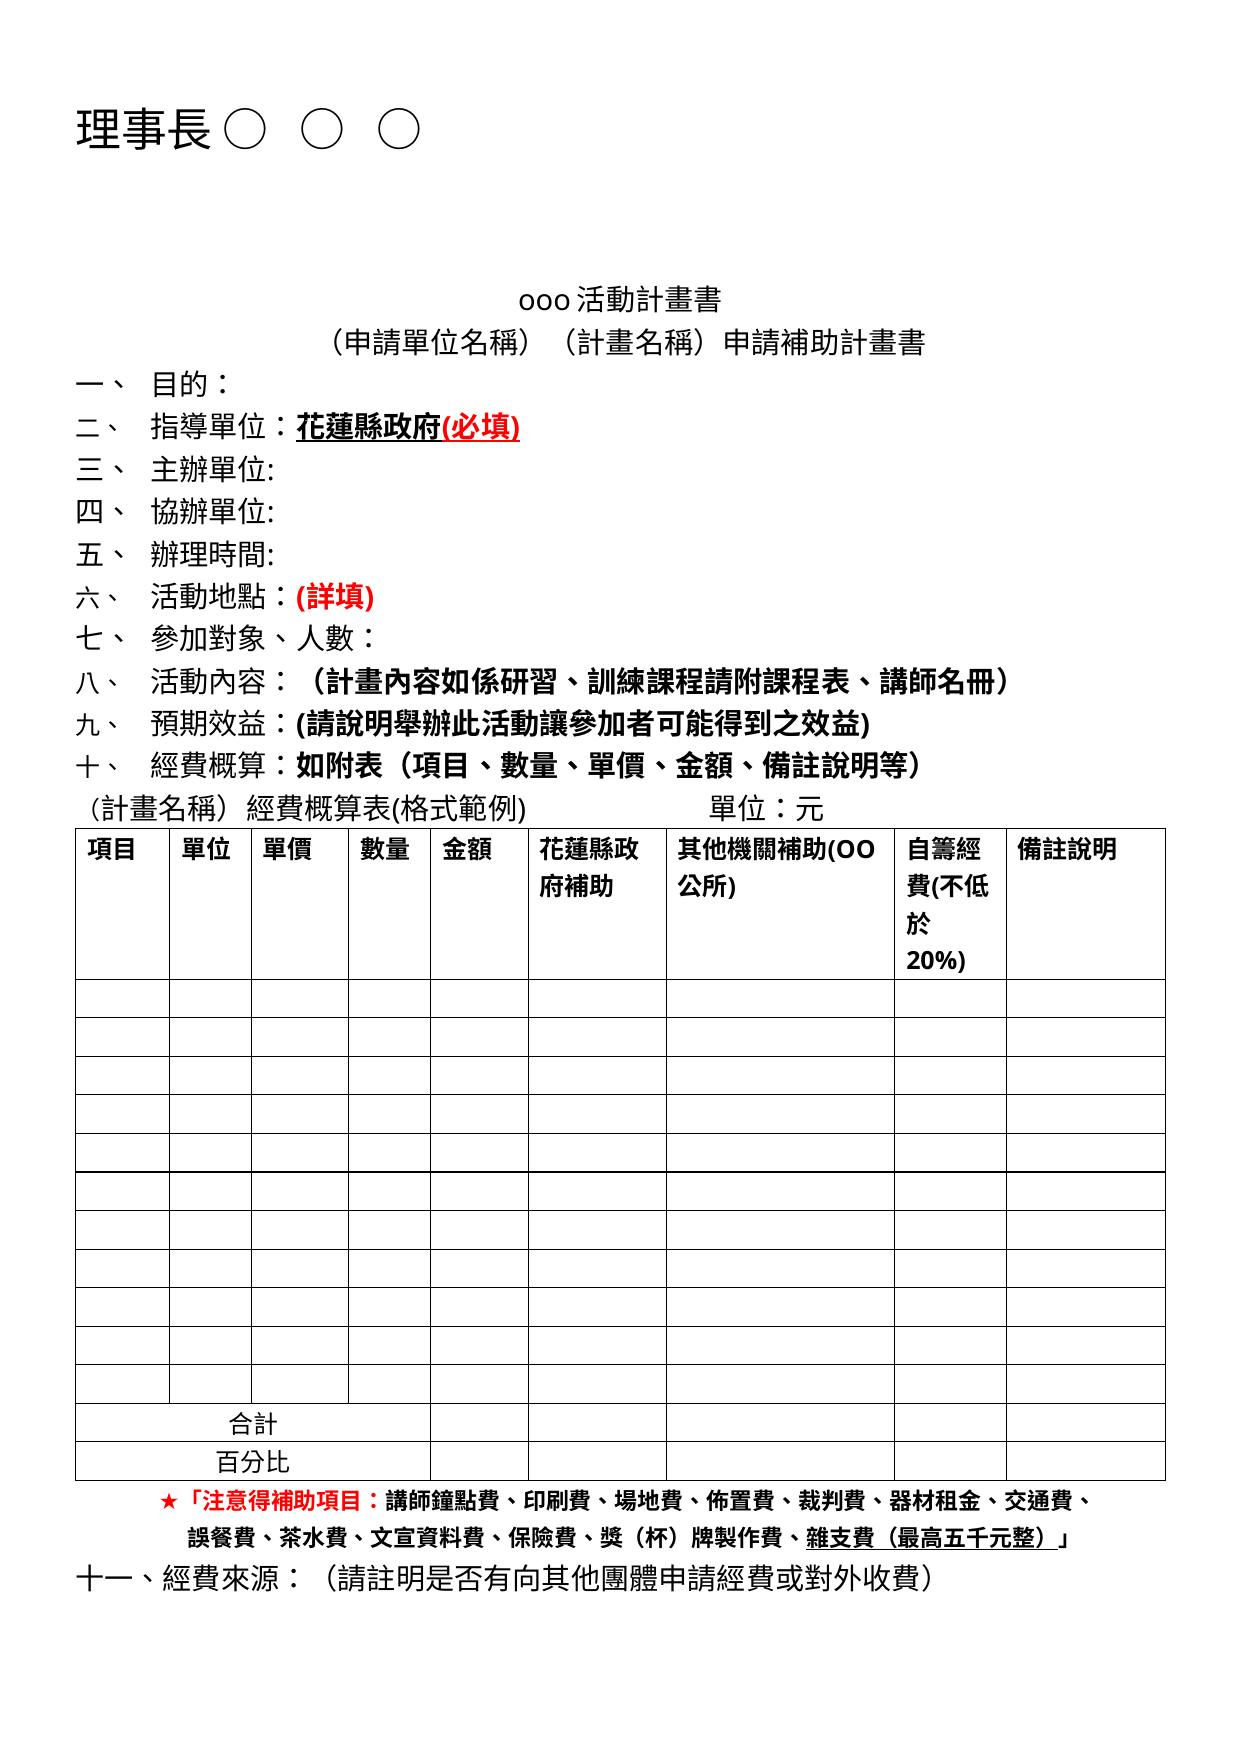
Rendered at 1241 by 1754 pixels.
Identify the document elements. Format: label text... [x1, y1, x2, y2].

table_cell [1007, 1134, 1165, 1171]
table_cell [667, 1173, 894, 1210]
table_cell [529, 1288, 666, 1326]
table_cell [76, 1095, 169, 1133]
text 理事長 ○ ○ ○ [75, 89, 1165, 164]
table_cell [76, 1250, 169, 1287]
table_cell [349, 1365, 430, 1403]
table_cell [431, 1173, 528, 1210]
table_cell [170, 980, 251, 1017]
list 目的： [75, 362, 1165, 404]
table_cell [1007, 1250, 1165, 1287]
text （計畫名稱）經費概算表(格式範例) 單位：元 [75, 785, 1165, 828]
table_cell [1007, 1404, 1165, 1441]
table_cell [1007, 1288, 1165, 1326]
list 辦理時間: [75, 531, 1165, 573]
table_cell [170, 1365, 251, 1403]
table_cell [170, 1057, 251, 1094]
table_cell [76, 980, 169, 1017]
table_cell [431, 1250, 528, 1287]
table_cell [895, 1250, 1006, 1287]
table_cell [431, 980, 528, 1017]
table_cell [895, 1288, 1006, 1326]
table_cell [252, 980, 348, 1017]
table_cell [667, 1288, 894, 1326]
table_header 備註說明 [1007, 829, 1165, 979]
table_cell [170, 1250, 251, 1287]
table_cell [529, 1095, 666, 1133]
table_cell [667, 1442, 894, 1480]
table_cell [667, 1404, 894, 1441]
table_cell [76, 1288, 169, 1326]
table_cell [1007, 1057, 1165, 1094]
text 十一、經費來源：（請註明是否有向其他團體申請經費或對外收費） [75, 1556, 1165, 1598]
table_cell [895, 1173, 1006, 1210]
table_cell 合計 [76, 1404, 430, 1441]
table_cell [170, 1211, 251, 1248]
table_cell [76, 1365, 169, 1403]
table_cell [1007, 1327, 1165, 1364]
table_header 金額 [431, 829, 528, 979]
table_cell [1007, 1365, 1165, 1403]
table_cell [895, 1057, 1006, 1094]
table_cell [252, 1211, 348, 1248]
list 經費概算：如附表（項目、數量、單價、金額、備註說明等） [75, 743, 1165, 785]
table_cell [76, 1134, 169, 1171]
table_cell [529, 980, 666, 1017]
table_cell 百分比 [76, 1442, 430, 1480]
table_cell [431, 1211, 528, 1248]
table_cell [252, 1327, 348, 1364]
table_cell [349, 1057, 430, 1094]
table_cell [252, 1134, 348, 1171]
table_cell [895, 1404, 1006, 1441]
table_cell [170, 1134, 251, 1171]
table_cell [349, 1327, 430, 1364]
list 活動內容：（計畫內容如係研習、訓練課程請附課程表、講師名冊） [75, 658, 1165, 701]
table_cell [76, 1018, 169, 1056]
table_cell [529, 1211, 666, 1248]
table_cell [895, 1327, 1006, 1364]
table_cell [76, 1057, 169, 1094]
table_cell [76, 1327, 169, 1364]
table_cell [349, 1250, 430, 1287]
table_cell [252, 1250, 348, 1287]
table_cell [895, 1018, 1006, 1056]
table_cell [895, 980, 1006, 1017]
table_cell [667, 1095, 894, 1133]
table_cell [349, 1173, 430, 1210]
table_cell [76, 1211, 169, 1248]
table_header 其他機關補助(OO公所) [667, 829, 894, 979]
table_cell [529, 1442, 666, 1480]
table_cell [349, 980, 430, 1017]
table_cell [529, 1018, 666, 1056]
table_cell [529, 1057, 666, 1094]
table_cell [667, 1057, 894, 1094]
table_header 數量 [349, 829, 430, 979]
table_header 單價 [252, 829, 348, 979]
table_cell [431, 1365, 528, 1403]
table_cell [170, 1018, 251, 1056]
text ★「注意得補助項目：講師鐘點費、印刷費、場地費、佈置費、裁判費、器材租金、交通費、 誤餐費、茶水費、文宣資料費、保險費、獎（杯）牌製作費、雜支費（最高五千元整）」 [158, 1481, 1165, 1556]
table_cell [895, 1365, 1006, 1403]
table_cell [76, 1173, 169, 1210]
table_cell [895, 1134, 1006, 1171]
table_cell [529, 1365, 666, 1403]
table_cell [170, 1327, 251, 1364]
table_header 單位 [170, 829, 251, 979]
table_cell [529, 1404, 666, 1441]
table_cell [170, 1288, 251, 1326]
table_cell [252, 1173, 348, 1210]
table_cell [529, 1250, 666, 1287]
table_cell [895, 1442, 1006, 1480]
table_cell [1007, 1018, 1165, 1056]
table_cell [895, 1211, 1006, 1248]
table_cell [667, 1211, 894, 1248]
table_cell [252, 1288, 348, 1326]
table_cell [431, 1327, 528, 1364]
table_cell [349, 1134, 430, 1171]
list 主辦單位: [75, 446, 1165, 489]
table_cell [667, 1327, 894, 1364]
table_cell [667, 1018, 894, 1056]
list 預期效益：(請說明舉辦此活動讓參加者可能得到之效益) [75, 701, 1165, 743]
table_cell [431, 1095, 528, 1133]
table_cell [349, 1095, 430, 1133]
list 活動地點：(詳填) [75, 573, 1165, 616]
table_cell [529, 1134, 666, 1171]
table_cell [349, 1211, 430, 1248]
table_cell [1007, 1095, 1165, 1133]
table_cell [1007, 1442, 1165, 1480]
table_cell [252, 1095, 348, 1133]
table_cell [529, 1173, 666, 1210]
table_cell [349, 1018, 430, 1056]
table_cell [431, 1404, 528, 1441]
table_cell [252, 1018, 348, 1056]
text ooo活動計畫書 [75, 277, 1165, 319]
table_cell [895, 1095, 1006, 1133]
table_cell [252, 1057, 348, 1094]
list 協辦單位: [75, 489, 1165, 531]
table_cell [1007, 980, 1165, 1017]
list 參加對象、人數： [75, 616, 1165, 658]
list 指導單位：花蓮縣政府(必填) [75, 404, 1165, 446]
table_cell [252, 1365, 348, 1403]
table_cell [170, 1095, 251, 1133]
table_header 花蓮縣政府補助 [529, 829, 666, 979]
table_cell [431, 1288, 528, 1326]
table_cell [431, 1057, 528, 1094]
table_cell [667, 1134, 894, 1171]
text （申請單位名稱）（計畫名稱）申請補助計畫書 [75, 319, 1165, 362]
table_cell [431, 1442, 528, 1480]
table_cell [667, 1365, 894, 1403]
table_header 自籌經費(不低於20%) [895, 829, 1006, 979]
table_cell [667, 1250, 894, 1287]
table_cell [1007, 1173, 1165, 1210]
table_cell [431, 1134, 528, 1171]
table_cell [1007, 1211, 1165, 1248]
table_cell [170, 1173, 251, 1210]
table_cell [349, 1288, 430, 1326]
table_cell [529, 1327, 666, 1364]
table_cell [667, 980, 894, 1017]
table_cell [431, 1018, 528, 1056]
table_header 項目 [76, 829, 169, 979]
